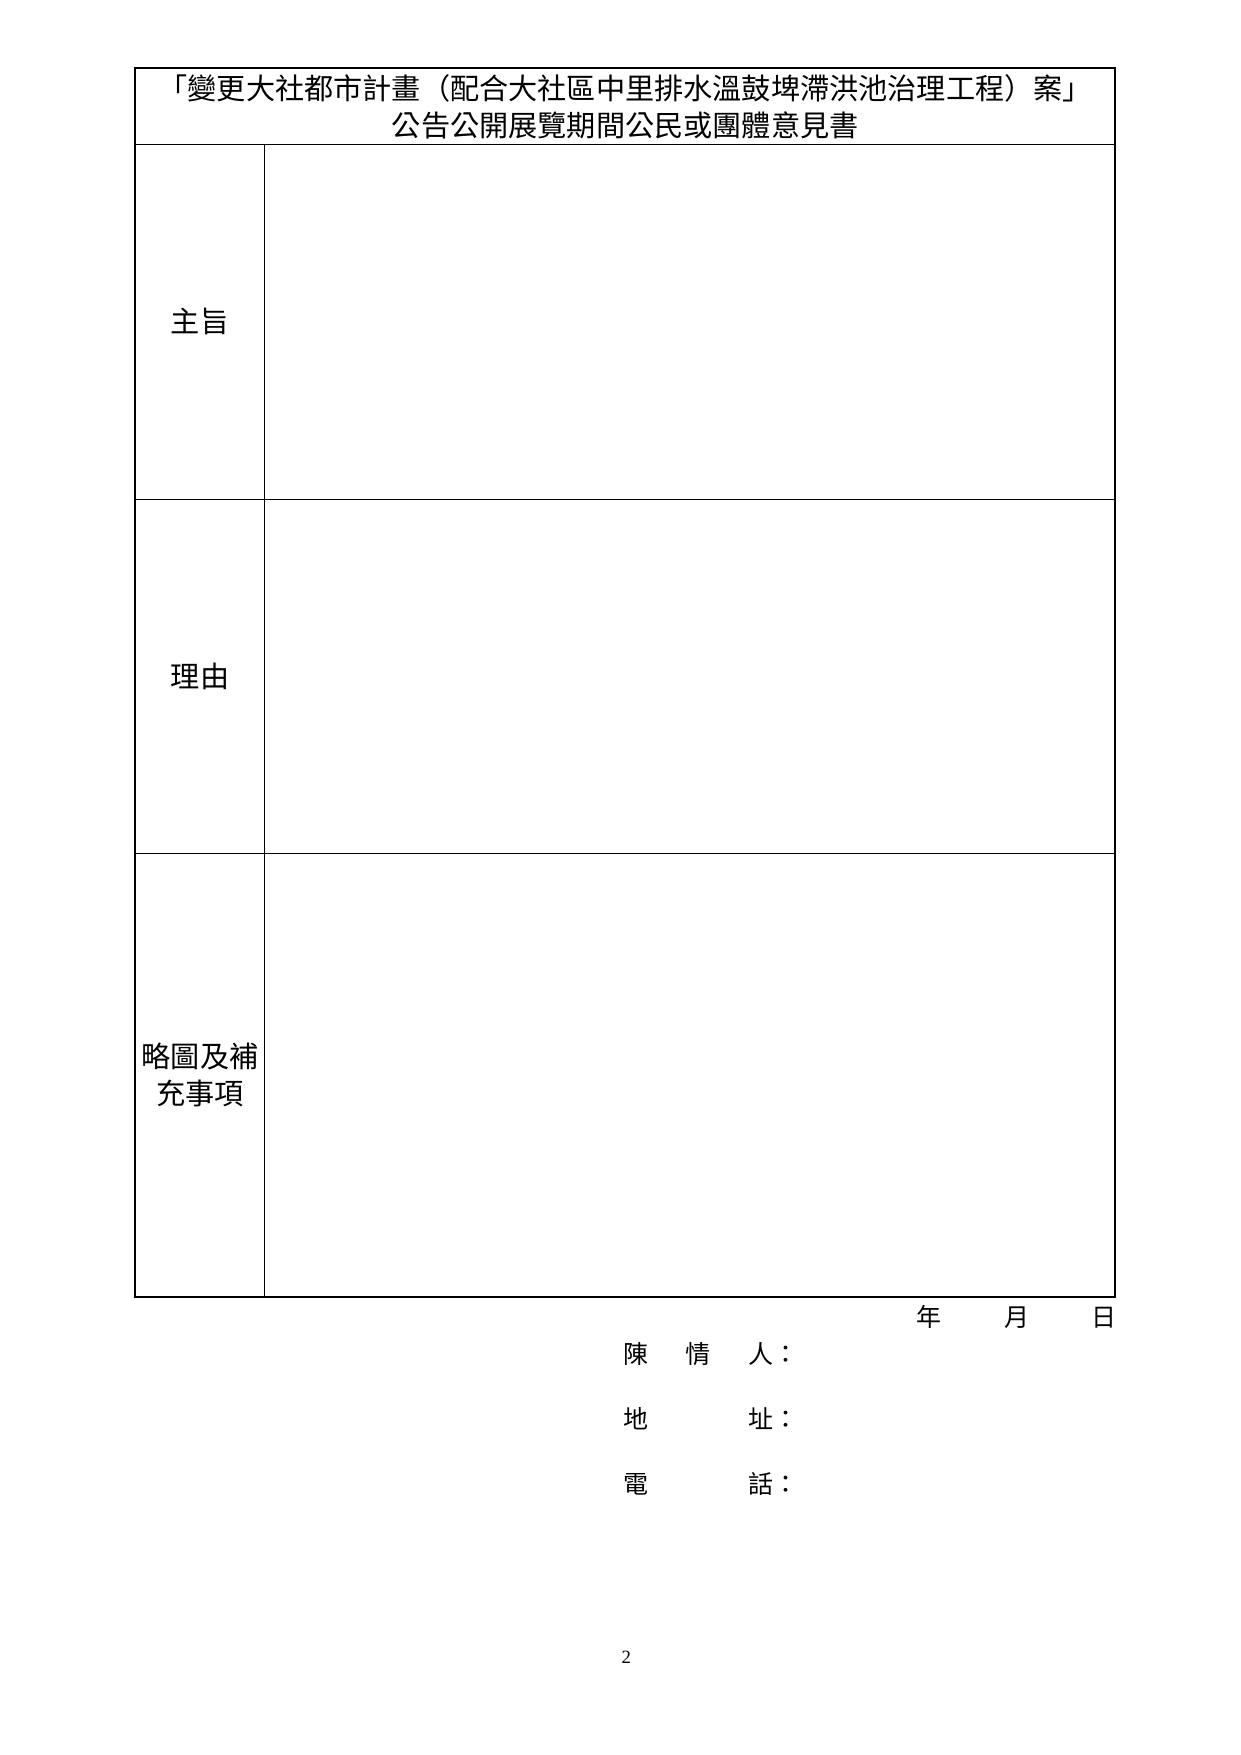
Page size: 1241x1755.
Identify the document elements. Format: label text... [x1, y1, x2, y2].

table_cell [265, 854, 1114, 1296]
table_header 「變更大社都市計畫（配合大社區中里排水溫鼓埤滯洪池治理工程）案」 公告公開展覽期間公民或團體意見書 [136, 69, 1114, 144]
table_cell 理由 [136, 500, 264, 853]
table_cell 主旨 [136, 145, 264, 498]
text 年 月 日 [136, 1298, 1116, 1334]
text 地 址： [623, 1399, 1116, 1435]
table_cell 略圖及補充事項 [136, 854, 264, 1296]
table_cell [265, 145, 1114, 498]
text 電 話： [623, 1464, 1116, 1500]
table_cell [265, 500, 1114, 853]
text 陳 情 人： [623, 1334, 1116, 1370]
